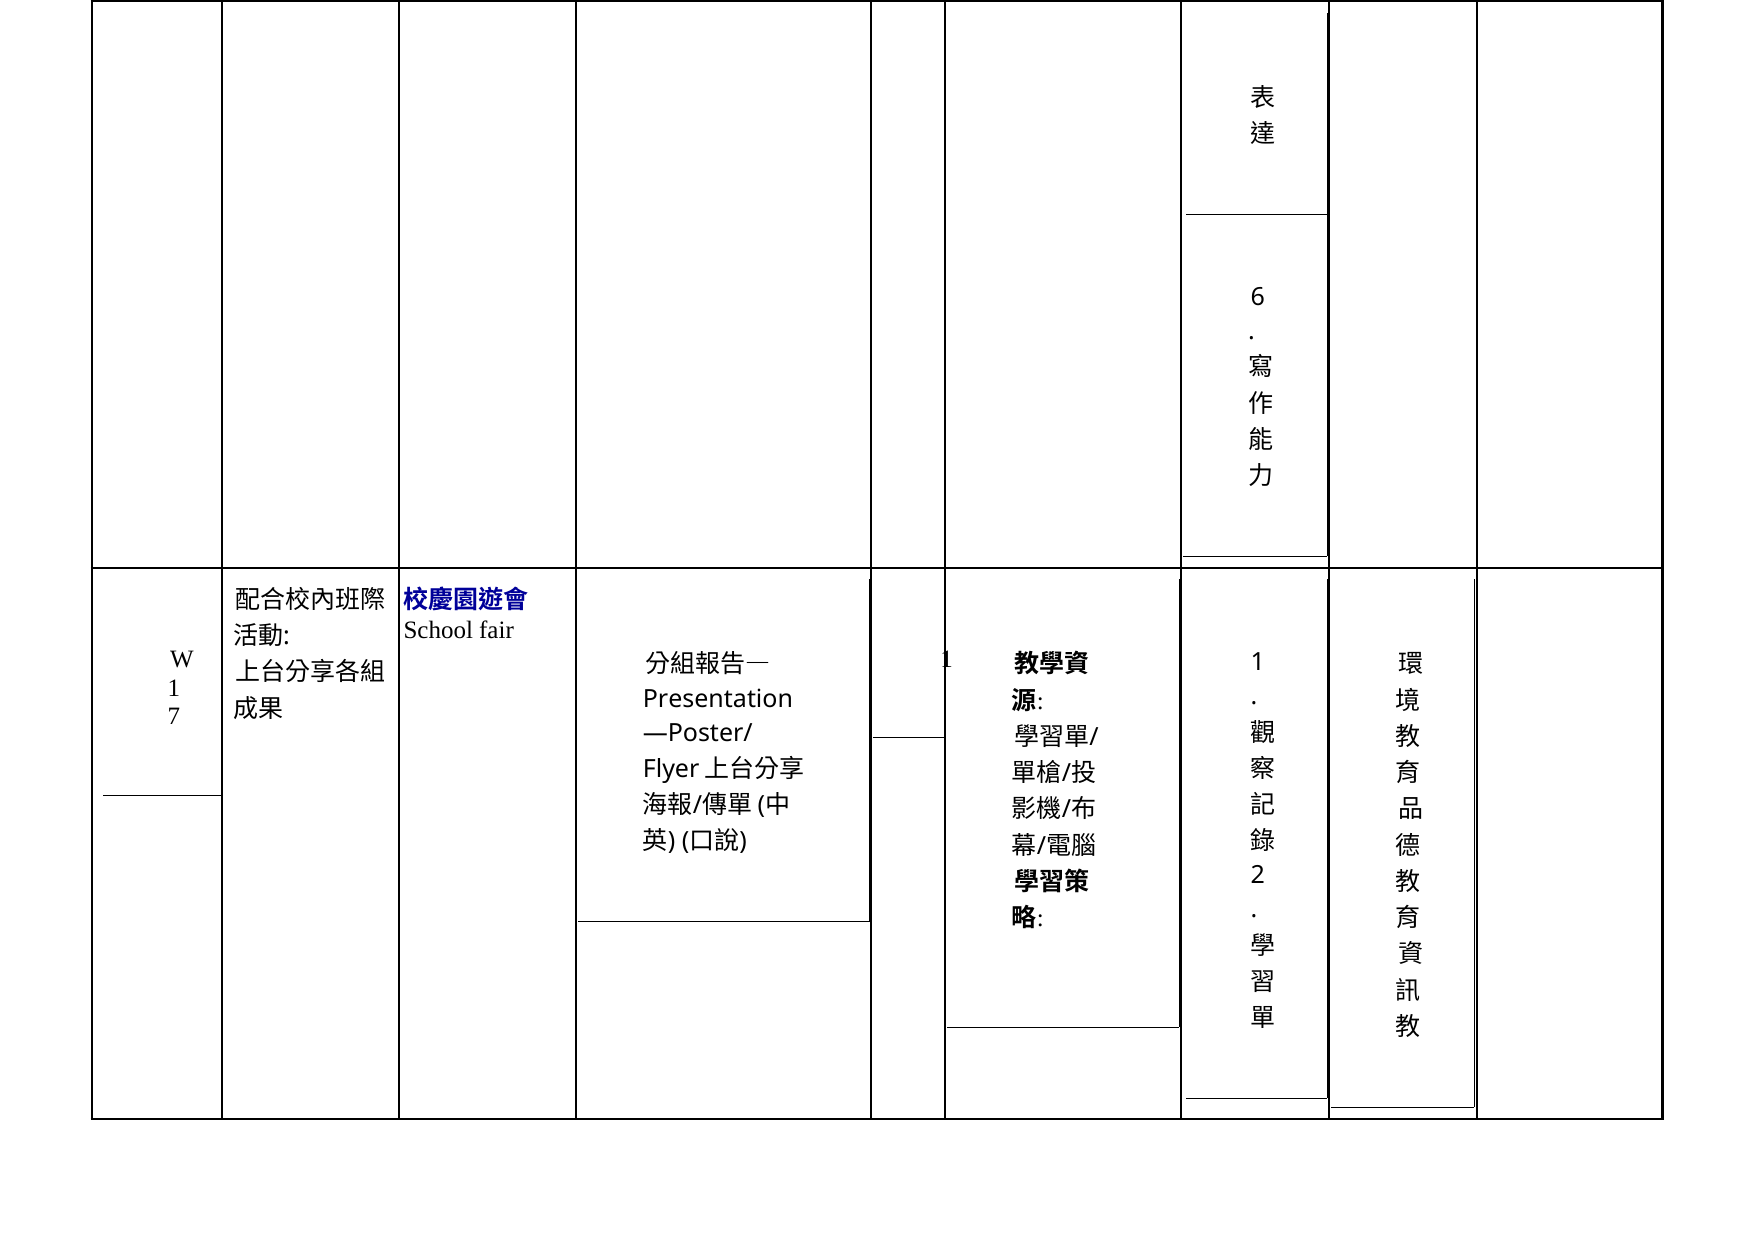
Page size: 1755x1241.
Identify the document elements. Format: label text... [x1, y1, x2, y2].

table_cell 教學資源: 學習單/單槍/投影機/布幕/電腦 學習策略: 分組討論/字彙建構/說表達 [946, 2, 1180, 567]
table_cell 表達 6.寫作能力 [1182, 2, 1328, 567]
table_cell [1478, 2, 1661, 567]
table_cell 1.觀察記錄 2.學習單 [1182, 569, 1328, 1118]
table_cell 環境教育 品德教育 資訊教 [1330, 569, 1476, 1118]
table_cell [223, 2, 398, 567]
table_cell 校慶園遊會 School fair [400, 569, 575, 1118]
table_cell 1 [872, 2, 944, 567]
table_cell 分組報告—Presentation—Poster/Flyer上台分享海報/傳單 (中英) (口說) [577, 569, 870, 1118]
table_cell [1478, 569, 1661, 1118]
table_cell [400, 2, 575, 567]
table_cell 教學資源: 學習單/單槍/投影機/布幕/電腦 學習策略: [946, 569, 1180, 1118]
table_cell [577, 2, 870, 567]
table_cell 配合校內班際活動: 上台分享各組成果 [223, 569, 398, 1118]
table_cell 1 [872, 569, 944, 1118]
table_cell [1330, 2, 1476, 567]
table_cell W17 [93, 569, 221, 1118]
table_cell [93, 2, 221, 567]
